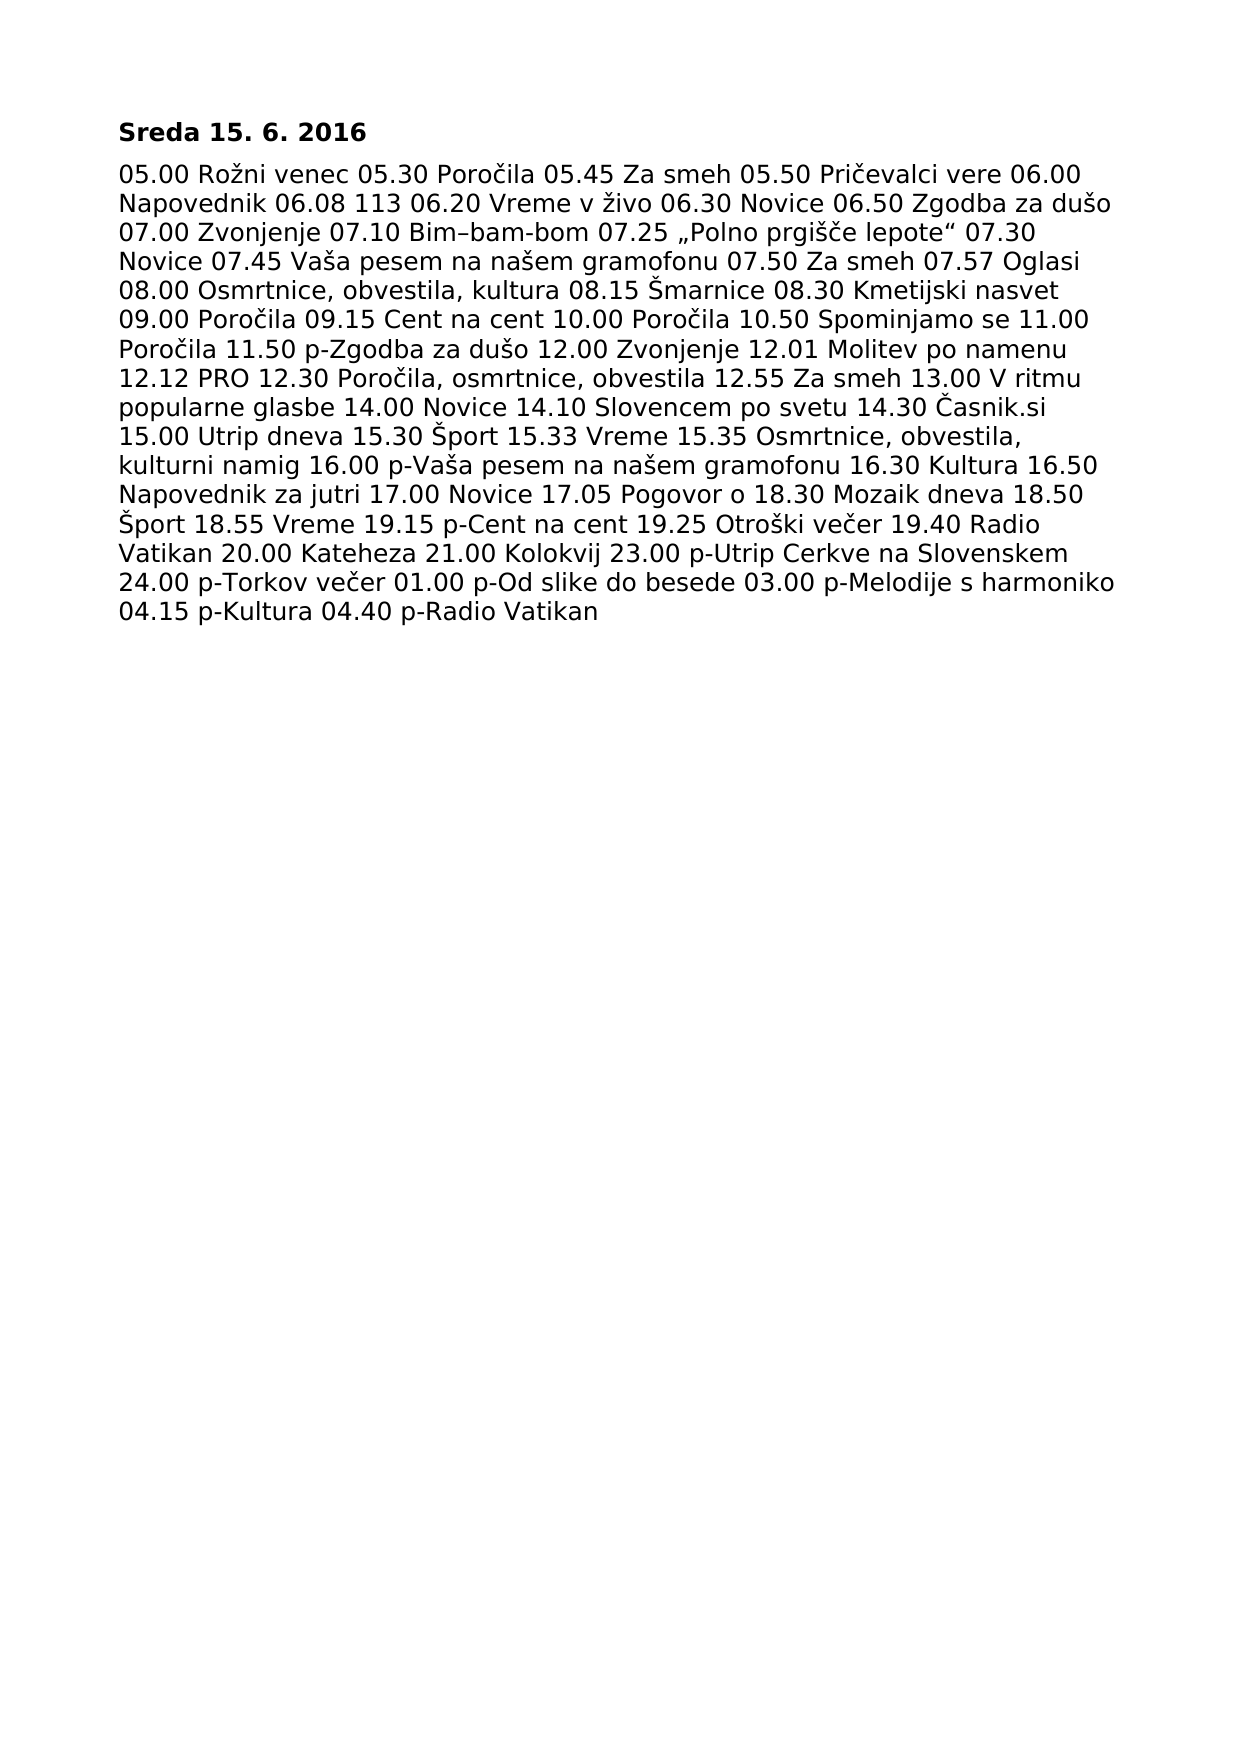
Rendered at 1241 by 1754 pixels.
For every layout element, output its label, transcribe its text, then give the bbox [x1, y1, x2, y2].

text Sreda 15. 6. 2016 [118, 118, 1122, 147]
text 05.00 Rožni venec 05.30 Poročila 05.45 Za smeh 05.50 Pričevalci vere 06.00 Napovednik 06.08 113 06.20 Vreme v živo 06.30 Novice 06.50 Zgodba za dušo 07.00 Zvonjenje 07.10 Bim–bam-bom 07.25 „Polno prgišče lepote“ 07.30 Novice 07.45 Vaša pesem na našem gramofonu 07.50 Za smeh 07.57 Oglasi 08.00 Osmrtnice, obvestila, kultura 08.15 Šmarnice 08.30 Kmetijski nasvet 09.00 Poročila 09.15 Cent na cent 10.00 Poročila 10.50 Spominjamo se 11.00 Poročila 11.50 p-Zgodba za dušo 12.00 Zvonjenje 12.01 Molitev po namenu 12.12 PRO 12.30 Poročila, osmrtnice, obvestila 12.55 Za smeh 13.00 V ritmu popularne glasbe 14.00 Novice 14.10 Slovencem po svetu 14.30 Časnik.si 15.00 Utrip dneva 15.30 Šport 15.33 Vreme 15.35 Osmrtnice, obvestila, kulturni namig 16.00 p-Vaša pesem na našem gramofonu 16.30 Kultura 16.50 Napovednik za jutri 17.00 Novice 17.05 Pogovor o 18.30 Mozaik dneva 18.50 Šport 18.55 Vreme 19.15 p-Cent na cent 19.25 Otroški večer 19.40 Radio Vatikan 20.00 Kateheza 21.00 Kolokvij 23.00 p-Utrip Cerkve na Slovenskem 24.00 p-Torkov večer 01.00 p-Od slike do besede 03.00 p-Melodije s harmoniko 04.15 p-Kultura 04.40 p-Radio Vatikan [118, 160, 1122, 626]
